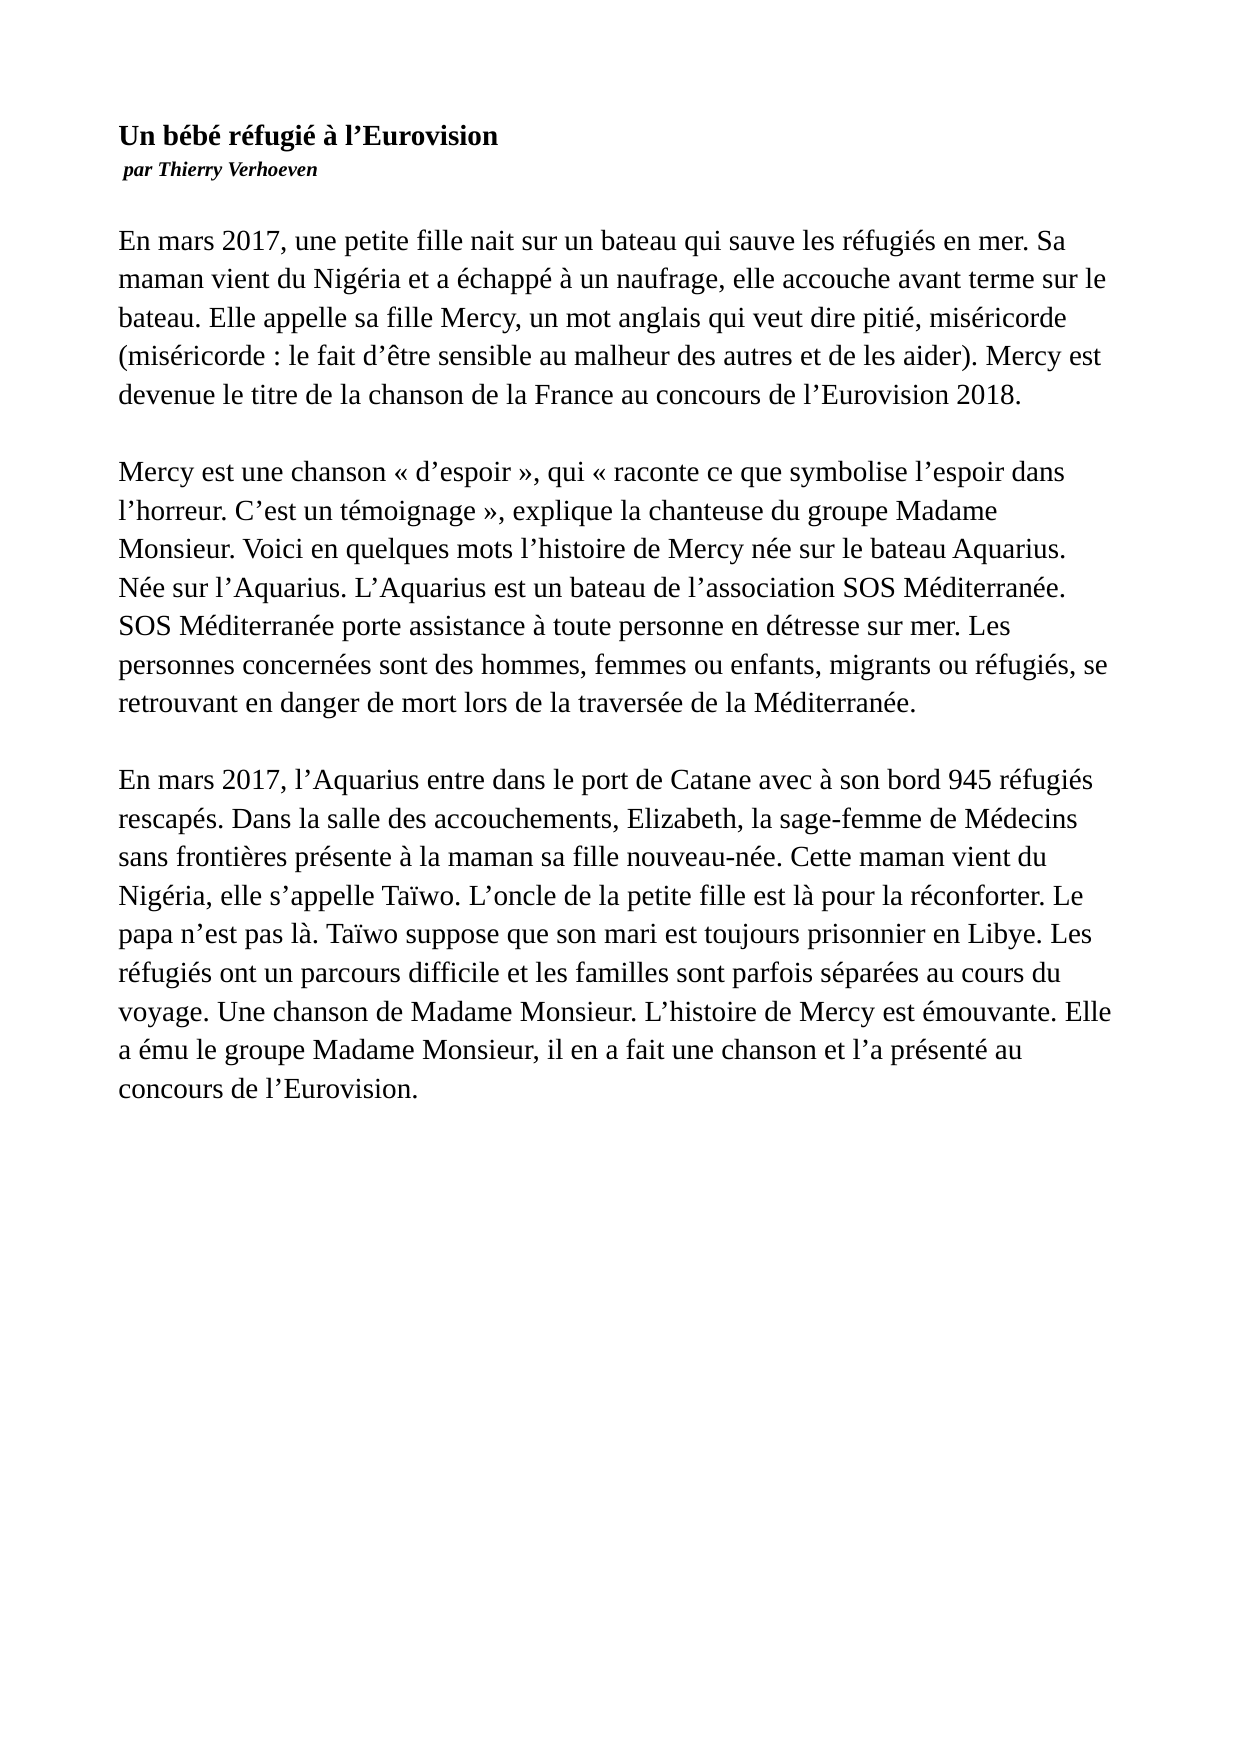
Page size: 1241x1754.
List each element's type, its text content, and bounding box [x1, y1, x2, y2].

text Mercy est une chanson « d’espoir », qui « raconte ce que symbolise l’espoir dans l’horreur. C’est un témoignage », explique la chanteuse du groupe Madame Monsieur. Voici en quelques mots l’histoire de Mercy née sur le bateau Aquarius. [118, 454, 1122, 565]
text SOS Méditerranée porte assistance à toute personne en détresse sur mer. Les personnes concernées sont des hommes, femmes ou enfants, migrants ou réfugiés, se retrouvant en danger de mort lors de la traversée de la Méditerranée. [118, 608, 1122, 719]
text En mars 2017, une petite fille nait sur un bateau qui sauve les réfugiés en mer. Sa maman vient du Nigéria et a échappé à un naufrage, elle accouche avant terme sur le bateau. Elle appelle sa fille Mercy, un mot anglais qui veut dire pitié, miséricorde (miséricorde : le fait d’être sensible au malheur des autres et de les aider). Mercy est devenue le titre de la chanson de la France au concours de l’Eurovision 2018. [118, 223, 1122, 411]
text En mars 2017, l’Aquarius entre dans le port de Catane avec à son bord 945 réfugiés rescapés. Dans la salle des accouchements, Elizabeth, la sage-femme de Médecins sans frontières présente à la maman sa fille nouveau-née. Cette maman vient du Nigéria, elle s’appelle Taïwo. L’oncle de la petite fille est là pour la réconforter. Le papa n’est pas là. Taïwo suppose que son mari est toujours prisonnier en Libye. Les réfugiés ont un parcours difficile et les familles sont parfois séparées au cours du voyage. Une chanson de Madame Monsieur. L’histoire de Mercy est émouvante. Elle a ému le groupe Madame Monsieur, il en a fait une chanson et l’a présenté au concours de l’Eurovision. [118, 762, 1122, 1104]
text Née sur l’Aquarius. L’Aquarius est un bateau de l’association SOS Méditerranée. [118, 570, 1122, 603]
text par Thierry Verhoeven [118, 157, 1122, 181]
text Un bébé réfugié à l’Eurovision [118, 118, 1122, 152]
